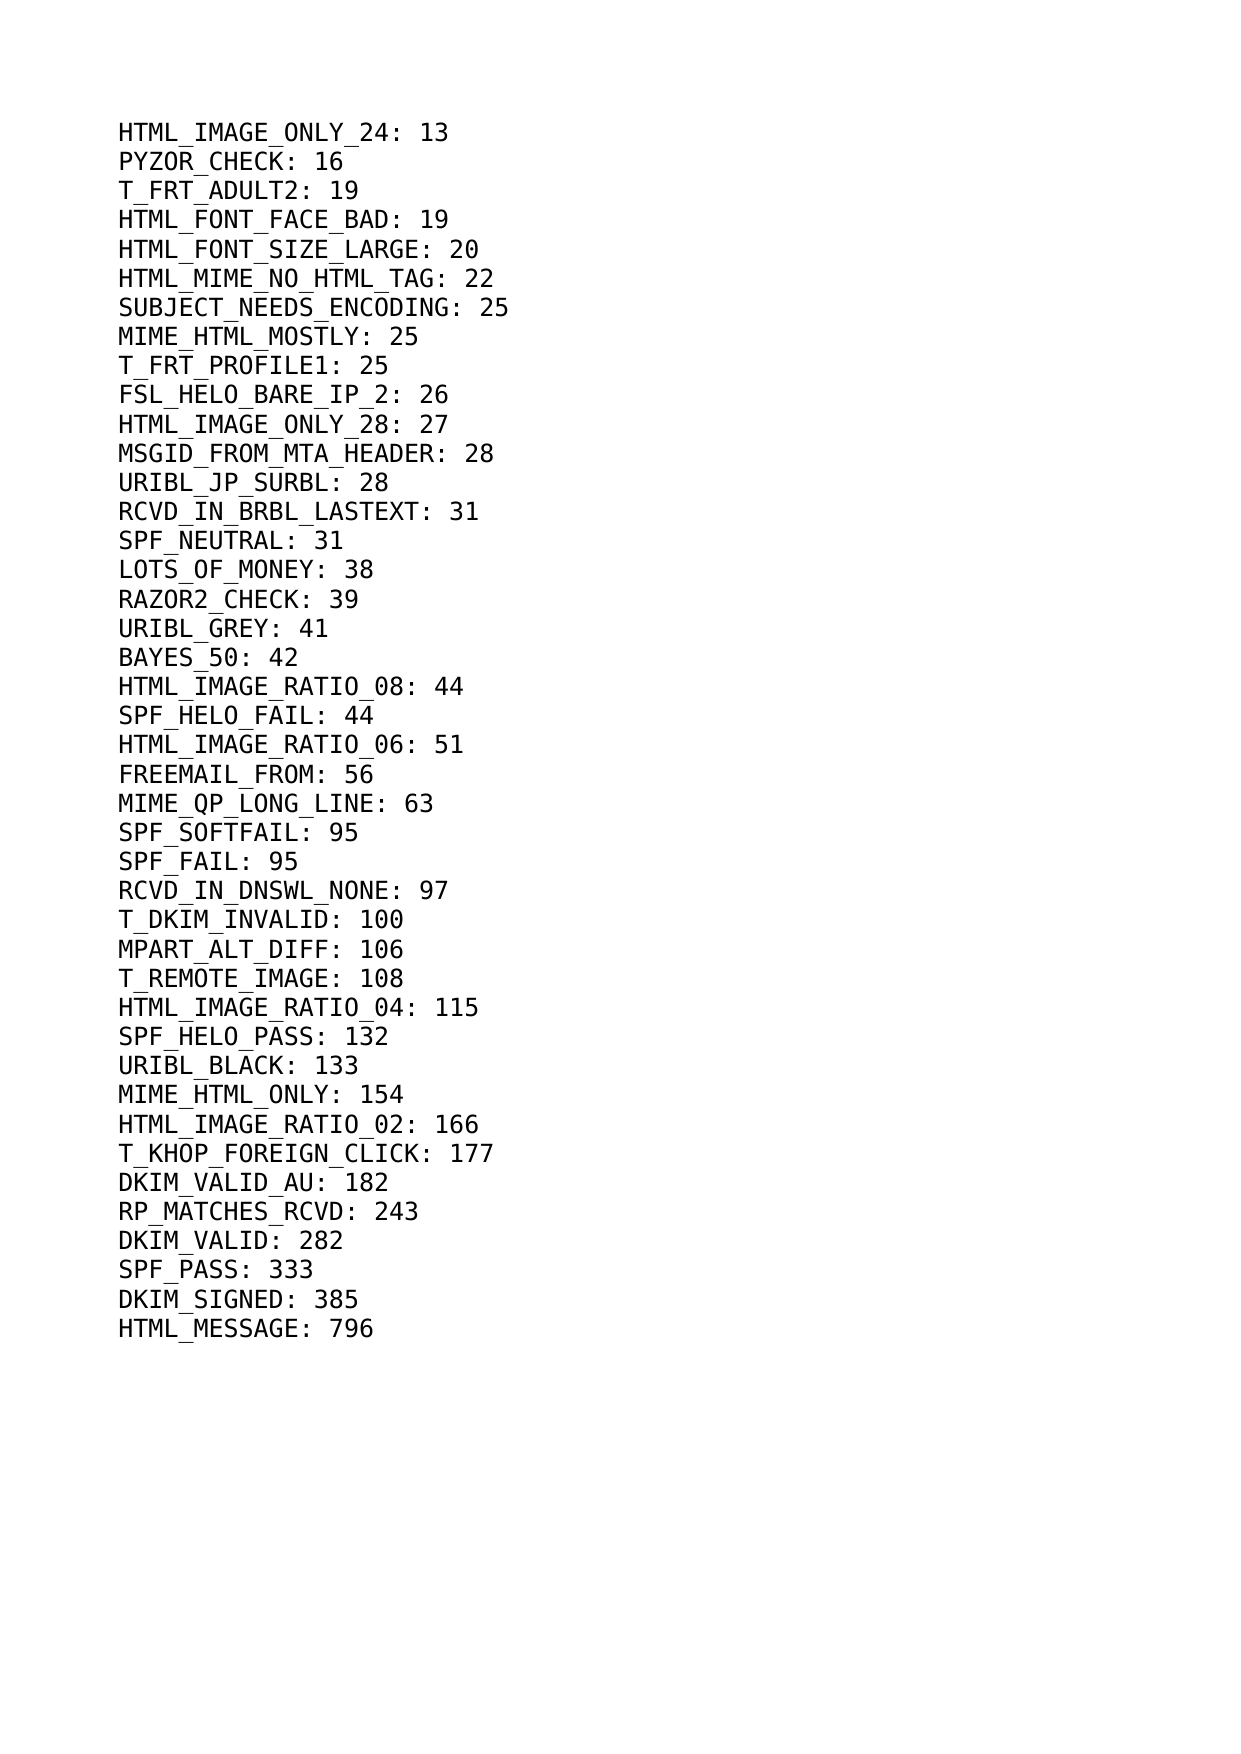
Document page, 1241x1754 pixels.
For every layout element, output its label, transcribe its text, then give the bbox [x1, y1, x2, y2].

text HTML_IMAGE_ONLY_24: 13 PYZOR_CHECK: 16 T_FRT_ADULT2: 19 HTML_FONT_FACE_BAD: 19 HTML_FONT_SIZE_LARGE: 20 HTML_MIME_NO_HTML_TAG: 22 SUBJECT_NEEDS_ENCODING: 25 MIME_HTML_MOSTLY: 25 T_FRT_PROFILE1: 25 FSL_HELO_BARE_IP_2: 26 HTML_IMAGE_ONLY_28: 27 MSGID_FROM_MTA_HEADER: 28 URIBL_JP_SURBL: 28 RCVD_IN_BRBL_LASTEXT: 31 SPF_NEUTRAL: 31 LOTS_OF_MONEY: 38 RAZOR2_CHECK: 39 URIBL_GREY: 41 BAYES_50: 42 HTML_IMAGE_RATIO_08: 44 SPF_HELO_FAIL: 44 HTML_IMAGE_RATIO_06: 51 FREEMAIL_FROM: 56 MIME_QP_LONG_LINE: 63 SPF_SOFTFAIL: 95 SPF_FAIL: 95 RCVD_IN_DNSWL_NONE: 97 T_DKIM_INVALID: 100 MPART_ALT_DIFF: 106 T_REMOTE_IMAGE: 108 HTML_IMAGE_RATIO_04: 115 SPF_HELO_PASS: 132 URIBL_BLACK: 133 MIME_HTML_ONLY: 154 HTML_IMAGE_RATIO_02: 166 T_KHOP_FOREIGN_CLICK: 177 DKIM_VALID_AU: 182 RP_MATCHES_RCVD: 243 DKIM_VALID: 282 SPF_PASS: 333 DKIM_SIGNED: 385 HTML_MESSAGE: 796 [118, 118, 1122, 1343]
